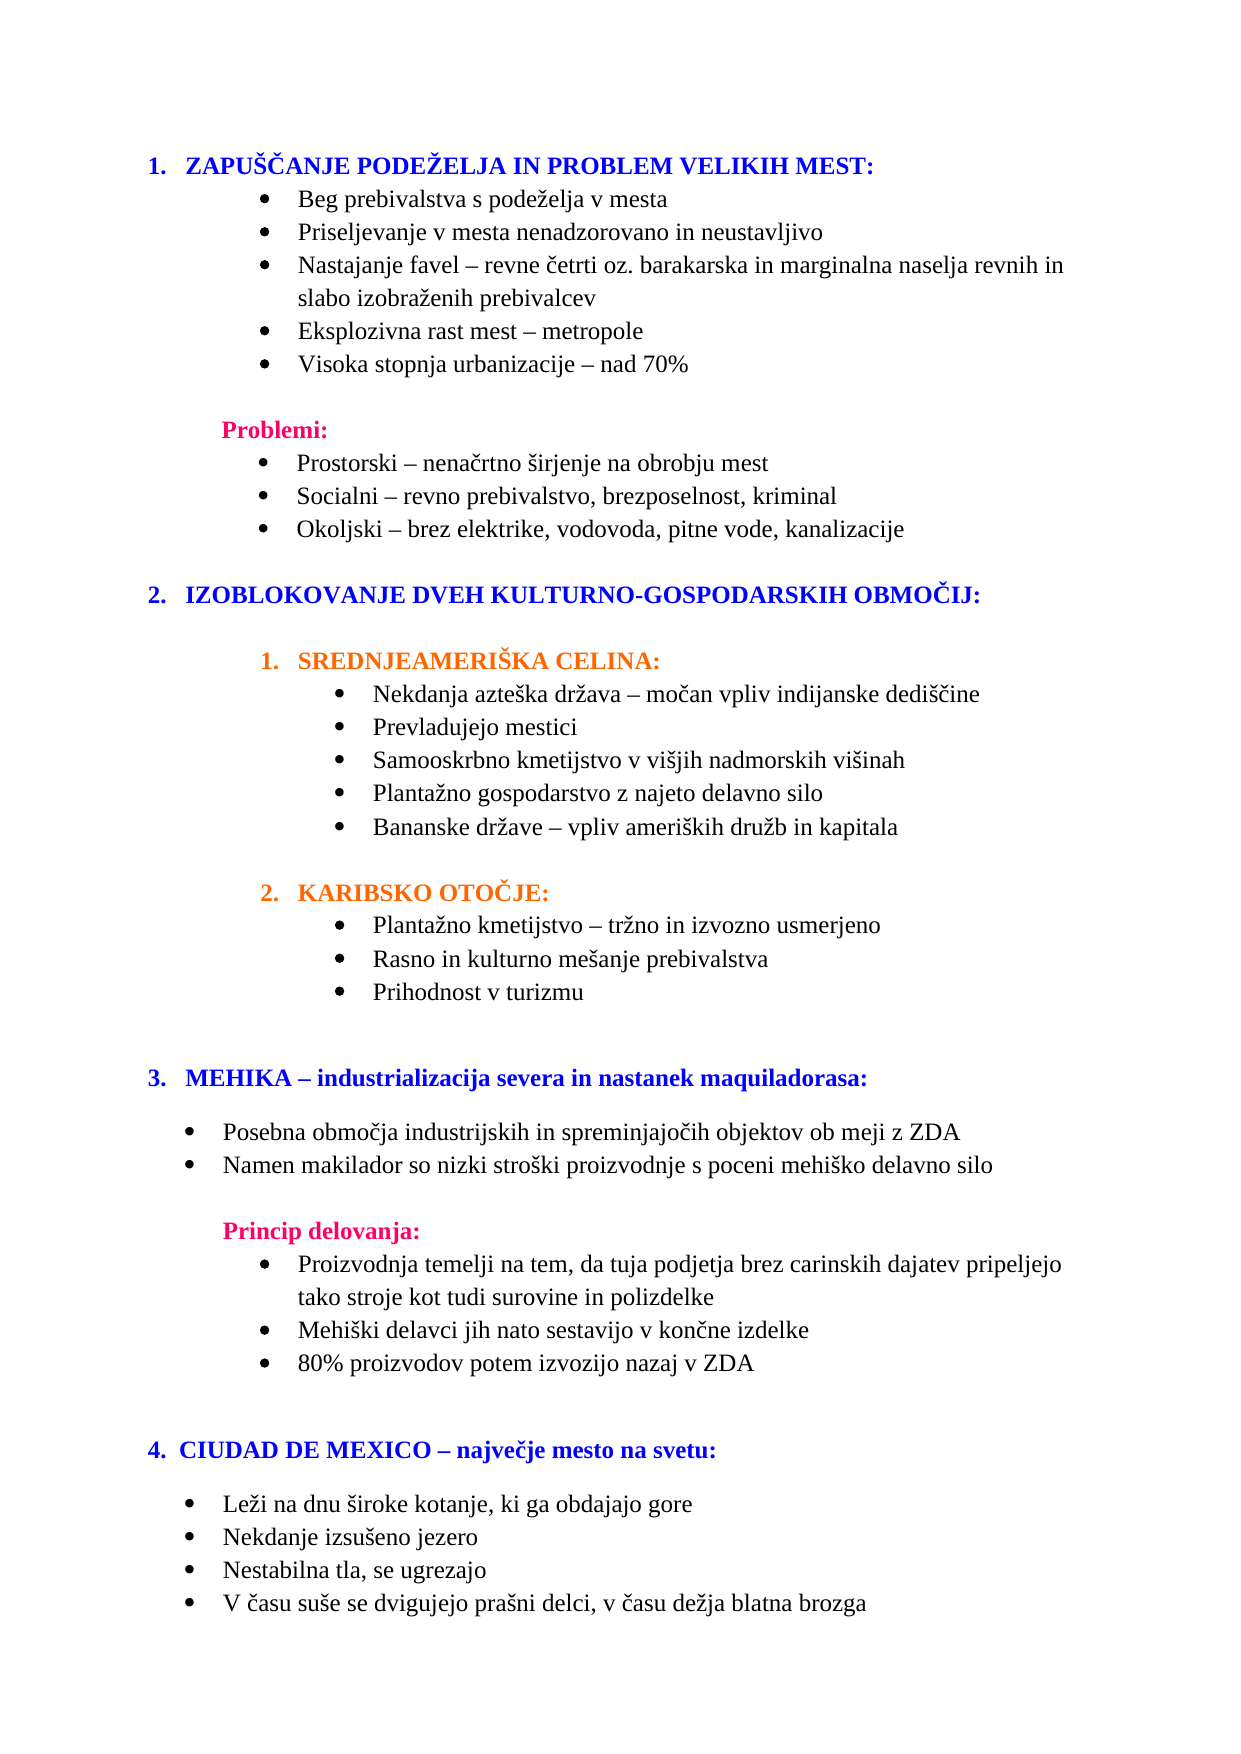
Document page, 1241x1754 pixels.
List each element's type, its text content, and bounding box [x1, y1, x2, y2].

list Proizvodnja temelji na tem, da tuja podjetja brez carinskih dajatev pripeljejo tako stroje kot tudi surovine in polizdelke [260, 1249, 1092, 1311]
list Problemi: [221, 415, 1092, 444]
list Rasno in kulturno mešanje prebivalstva [335, 944, 1092, 972]
list Princip delovanja: [223, 1216, 1092, 1245]
list Leži na dnu široke kotanje, ki ga obdajajo gore [185, 1489, 1092, 1518]
list Plantažno kmetijstvo – tržno in izvozno usmerjeno [335, 911, 1092, 939]
list Prostorski – nenačrtno širjenje na obrobju mest [259, 448, 1092, 477]
list Socialni – revno prebivalstvo, brezposelnost, kriminal [259, 481, 1092, 510]
list V času suše se dvigujejo prašni delci, v času dežja blatna brozga [185, 1588, 1092, 1617]
list IZOBLOKOVANJE DVEH KULTURNO-GOSPODARSKIH OBMOČIJ: [148, 580, 1092, 609]
list 80% proizvodov potem izvozijo nazaj v ZDA [260, 1348, 1092, 1377]
text 4. CIUDAD DE MEXICO – največje mesto na svetu: [148, 1435, 1092, 1464]
list Prevladujejo mestici [335, 712, 1092, 741]
list Posebna območja industrijskih in spreminjajočih objektov ob meji z ZDA [185, 1117, 1092, 1146]
list Mehiški delavci jih nato sestavijo v končne izdelke [260, 1316, 1092, 1344]
list Nekdanje izsušeno jezero [185, 1522, 1092, 1551]
text 3. MEHIKA – industrializacija severa in nastanek maquiladorasa: [148, 1063, 1092, 1092]
list Nekdanja azteška država – močan vpliv indijanske dediščine [335, 679, 1092, 708]
list Visoka stopnja urbanizacije – nad 70% [260, 349, 1092, 378]
list KARIBSKO OTOČJE: [260, 878, 1092, 906]
list Eksplozivna rast mest – metropole [260, 316, 1092, 345]
list Namen makilador so nizki stroški proizvodnje s poceni mehiško delavno silo [185, 1150, 1092, 1179]
list ZAPUŠČANJE PODEŽELJA IN PROBLEM VELIKIH MEST: [148, 151, 1092, 180]
list Samooskrbno kmetijstvo v višjih nadmorskih višinah [335, 746, 1092, 774]
list Prihodnost v turizmu [335, 977, 1092, 1005]
list Bananske države – vpliv ameriških družb in kapitala [335, 812, 1092, 840]
list Nestabilna tla, se ugrezajo [185, 1555, 1092, 1584]
list Beg prebivalstva s podeželja v mesta [260, 184, 1092, 213]
list SREDNJEAMERIŠKA CELINA: [260, 646, 1092, 675]
list Plantažno gospodarstvo z najeto delavno silo [335, 778, 1092, 807]
list Okoljski – brez elektrike, vodovoda, pitne vode, kanalizacije [259, 514, 1092, 543]
list Priseljevanje v mesta nenadzorovano in neustavljivo [260, 217, 1092, 246]
list Nastajanje favel – revne četrti oz. barakarska in marginalna naselja revnih in slabo izobraženih prebivalcev [260, 250, 1092, 312]
